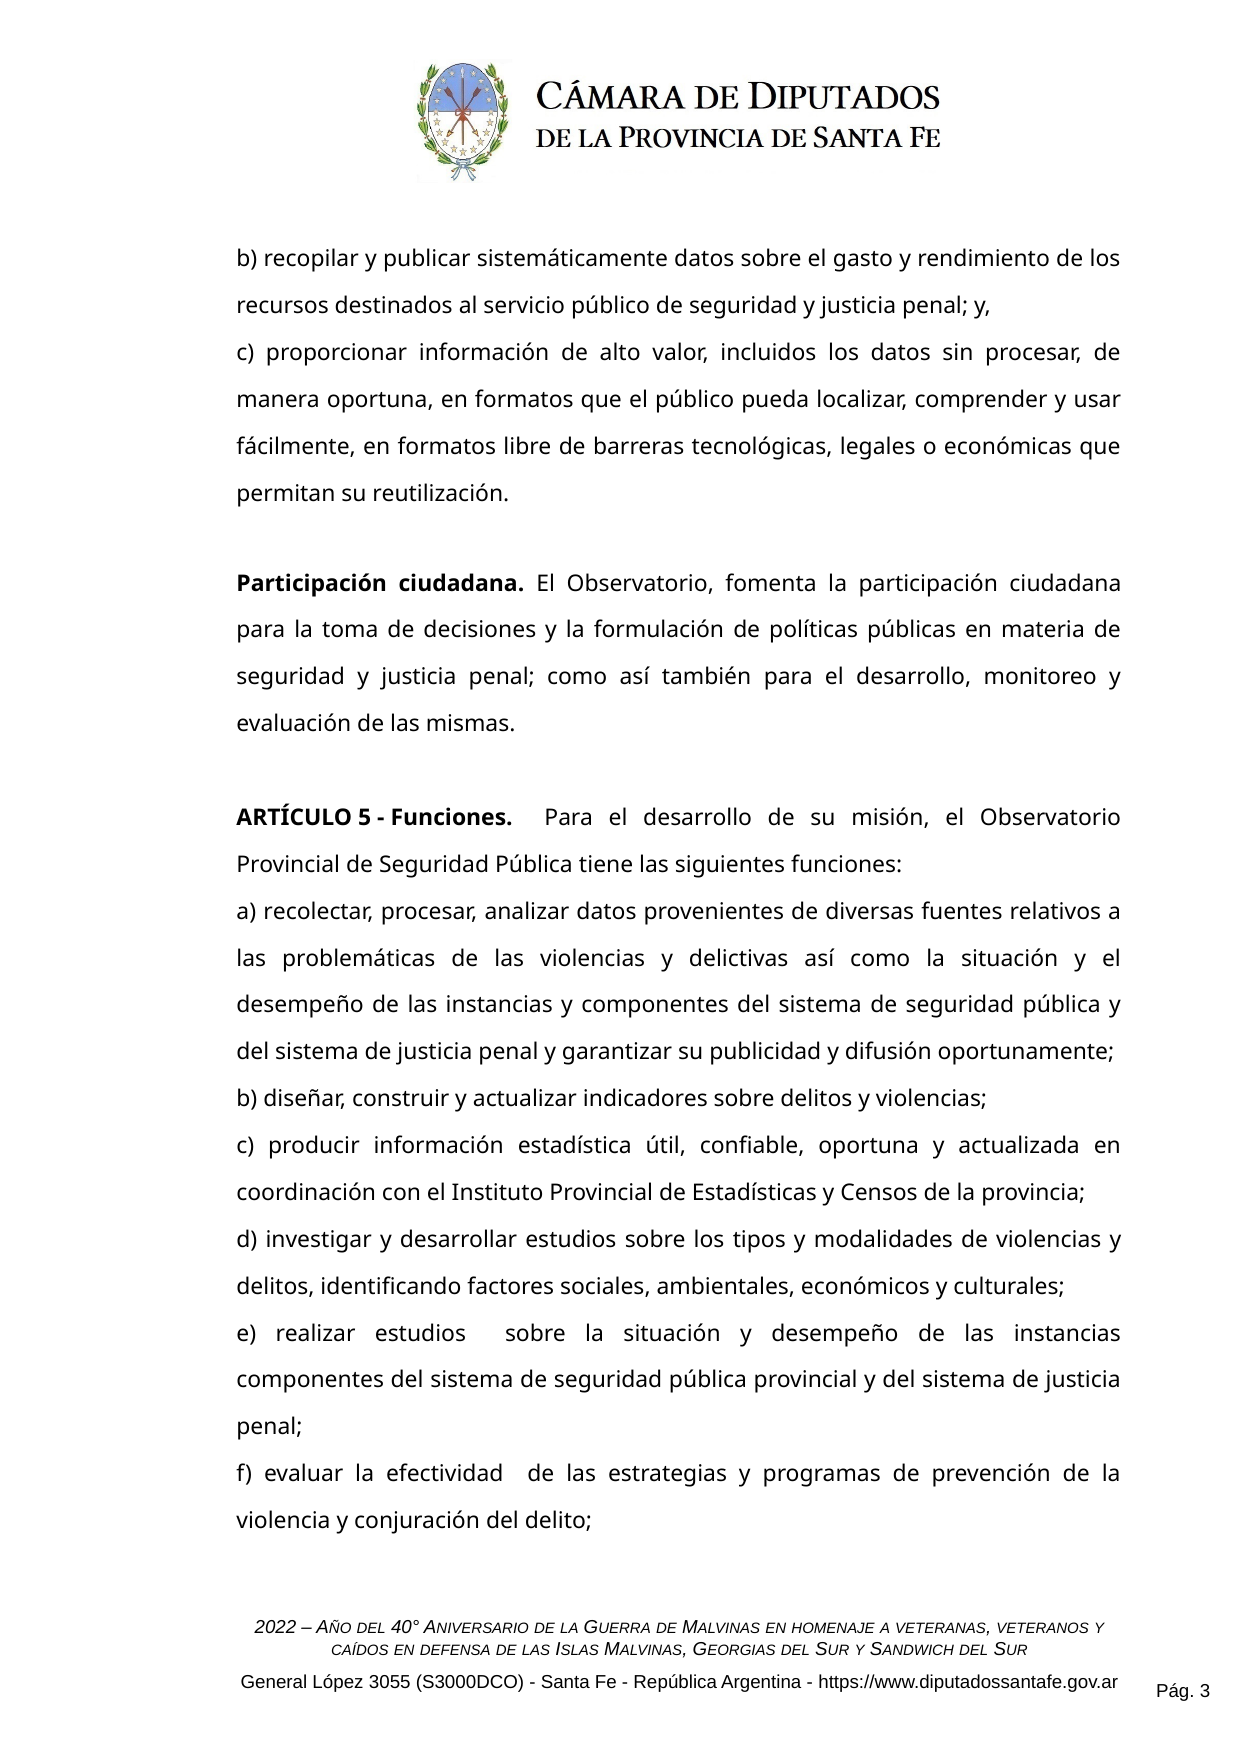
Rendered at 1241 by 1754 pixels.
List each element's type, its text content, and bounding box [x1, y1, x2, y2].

picture [413, 59, 945, 183]
list a) recolectar, procesar, analizar datos provenientes de diversas fuentes relativos a las problemáticas de las violencias y delictivas así como la situación y el desempeño de las instancias y componentes del sistema de seguridad pública y del sistema de justicia penal y garantizar su publicidad y difusión oportunamente; [236, 895, 1122, 1067]
list b) diseñar, construir y actualizar indicadores sobre delitos y violencias; [236, 1082, 1122, 1113]
list f) evaluar la efectividad de las estrategias y programas de prevención de la violencia y conjuración del delito; [236, 1457, 1122, 1535]
list e) realizar estudios sobre la situación y desempeño de las instancias componentes del sistema de seguridad pública provincial y del sistema de justicia penal; [236, 1317, 1122, 1442]
list d) investigar y desarrollar estudios sobre los tipos y modalidades de violencias y delitos, identificando factores sociales, ambientales, económicos y culturales; [236, 1223, 1122, 1301]
list c) producir información estadística útil, confiable, oportuna y actualizada en coordinación con el Instituto Provincial de Estadísticas y Censos de la provincia; [236, 1129, 1122, 1207]
text Participación ciudadana. El Observatorio, fomenta la participación ciudadana para la toma de decisiones y la formulación de políticas públicas en materia de seguridad y justicia penal; como así también para el desarrollo, monitoreo y evaluación de las mismas. [236, 567, 1122, 738]
text c) proporcionar información de alto valor, incluidos los datos sin procesar, de manera oportuna, en formatos que el público pueda localizar, comprender y usar fácilmente, en formatos libre de barreras tecnológicas, legales o económicas que permitan su reutilización. [236, 336, 1122, 508]
text b) recopilar y publicar sistemáticamente datos sobre el gasto y rendimiento de los recursos destinados al servicio público de seguridad y justicia penal; y, [236, 242, 1122, 320]
list Funciones. Para el desarrollo de su misión, el Observatorio Provincial de Seguridad Pública tiene las siguientes funciones: [236, 801, 1122, 879]
